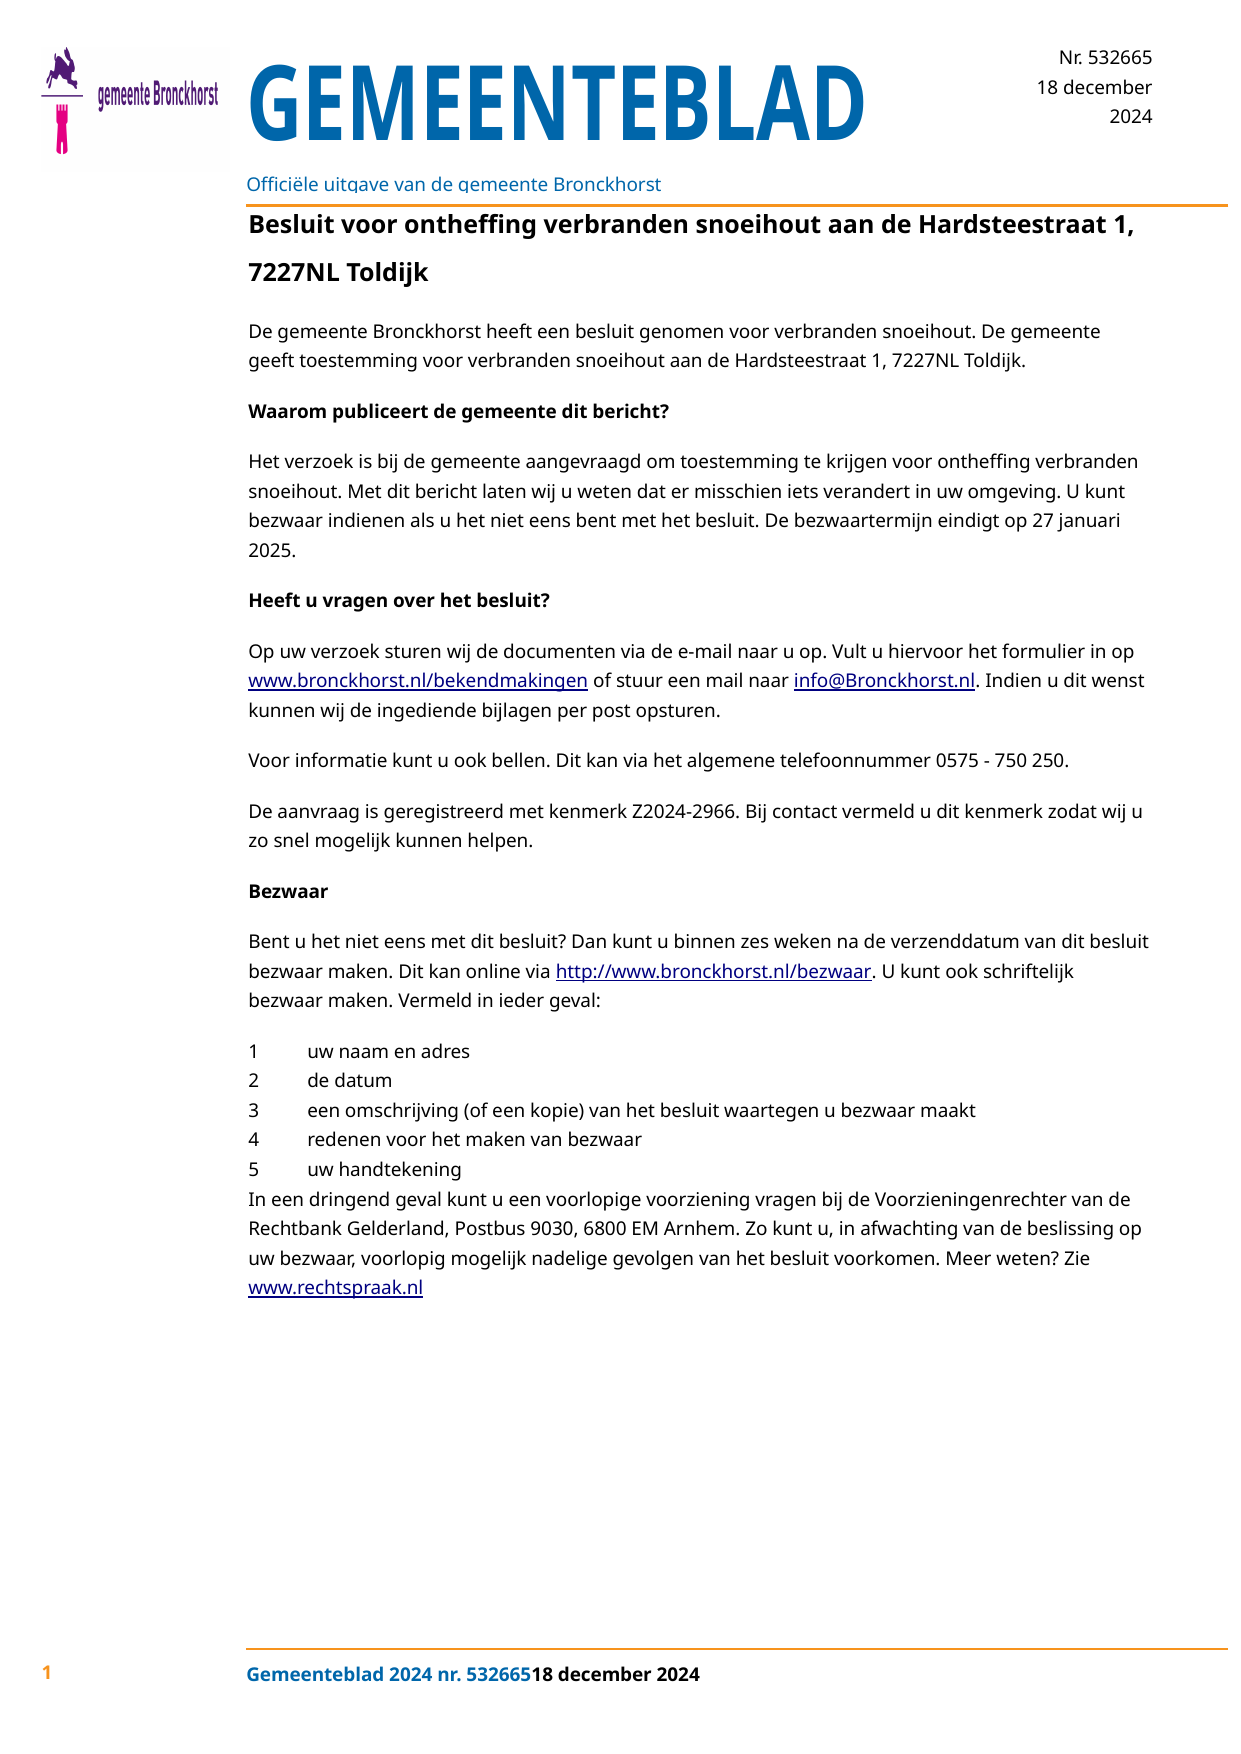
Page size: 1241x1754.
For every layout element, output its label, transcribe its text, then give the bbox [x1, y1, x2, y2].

text Voor informatie kunt u ook bellen. Dit kan via het algemene telefoonnummer 0575 - 750 250. [248, 747, 1152, 773]
picture [41, 47, 231, 172]
text Besluit voor ontheffing verbranden snoeihout aan de Hardsteestraat 1, 7227NL Toldijk [248, 207, 1152, 288]
text Bezwaar [248, 878, 1152, 904]
text In een dringend geval kunt u een voorlopige voorziening vragen bij de Voorzieningenrechter van de Rechtbank Gelderland, Postbus 9030, 6800 EM Arnhem. Zo kunt u, in afwachting van de beslissing op uw bezwaar, voorlopig mogelijk nadelige gevolgen van het besluit voorkomen. Meer weten? Zie www.rechtspraak.nl [248, 1186, 1152, 1300]
text Op uw verzoek sturen wij de documenten via de e-mail naar u op. Vult u hiervoor het formulier in op www.bronckhorst.nl/bekendmakingen of stuur een mail naar info@Bronckhorst.nl. Indien u dit wenst kunnen wij de ingediende bijlagen per post opsturen. [248, 638, 1152, 723]
text Bent u het niet eens met dit besluit? Dan kunt u binnen zes weken na de verzenddatum van dit besluit bezwaar maken. Dit kan online via http://www.bronckhorst.nl/bezwaar. U kunt ook schriftelijk bezwaar maken. Vermeld in ieder geval: [248, 928, 1152, 1013]
list een omschrijving (of een kopie) van het besluit waartegen u bezwaar maakt [248, 1097, 1152, 1123]
text De gemeente Bronckhorst heeft een besluit genomen voor verbranden snoeihout. De gemeente geeft toestemming voor verbranden snoeihout aan de Hardsteestraat 1, 7227NL Toldijk. [248, 318, 1152, 373]
text Het verzoek is bij de gemeente aangevraagd om toestemming te krijgen voor ontheffing verbranden snoeihout. Met dit bericht laten wij u weten dat er misschien iets verandert in uw omgeving. U kunt bezwaar indienen als u het niet eens bent met het besluit. De bezwaartermijn eindigt op 27 januari 2025. [248, 448, 1152, 563]
list uw handtekening [248, 1156, 1152, 1182]
text Heeft u vragen over het besluit? [248, 587, 1152, 613]
text Waarom publiceert de gemeente dit bericht? [248, 398, 1152, 424]
list uw naam en adres [248, 1038, 1152, 1064]
list redenen voor het maken van bezwaar [248, 1127, 1152, 1152]
list de datum [248, 1067, 1152, 1093]
text De aanvraag is geregistreerd met kenmerk Z2024-2966. Bij contact vermeld u dit kenmerk zodat wij u zo snel mogelijk kunnen helpen. [248, 798, 1152, 853]
